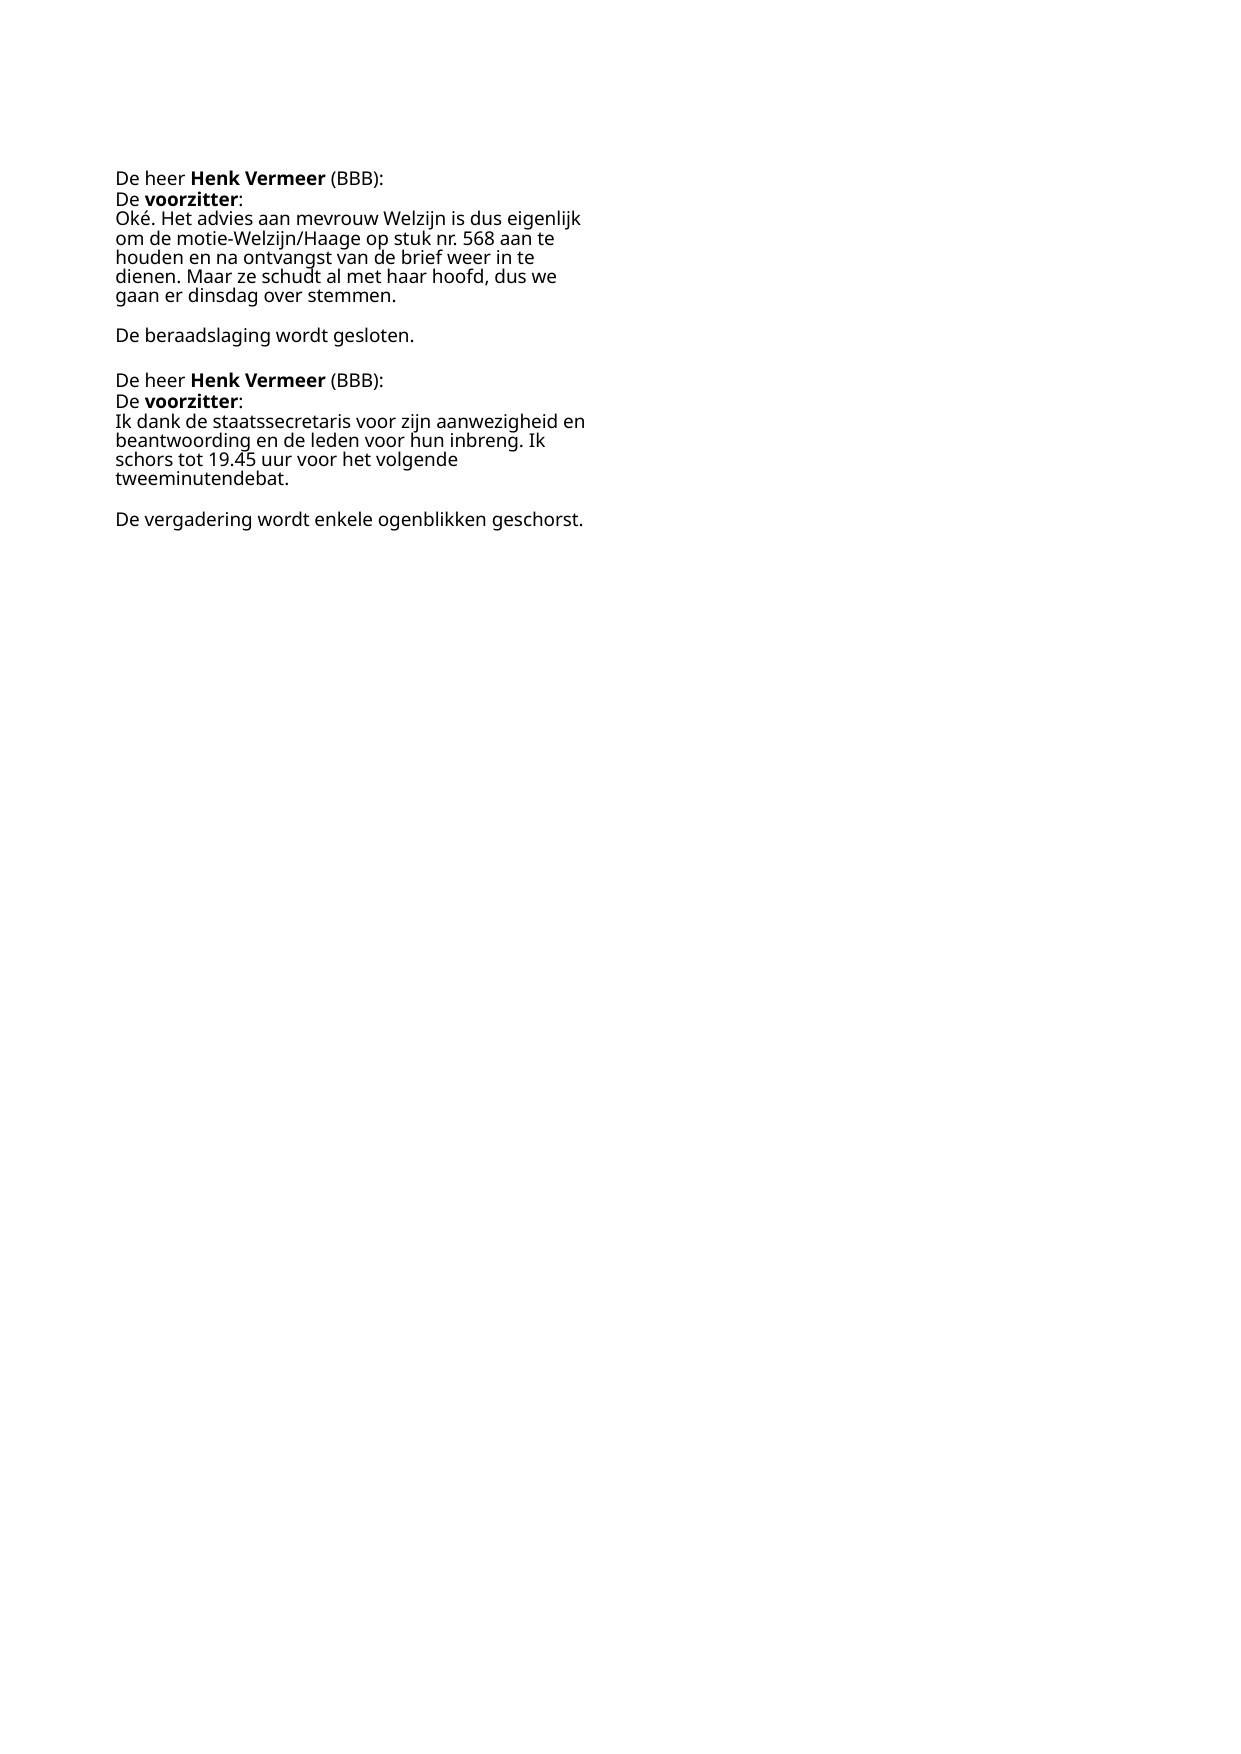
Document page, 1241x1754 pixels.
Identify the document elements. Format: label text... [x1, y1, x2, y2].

text De heer Henk Vermeer (BBB): [115, 368, 605, 393]
text Ik dank de staatssecretaris voor zijn aanwezigheid en beantwoording en de leden voor hun inbreng. Ik schors tot 19.45 uur voor het volgende tweeminutendebat. [115, 413, 605, 490]
text De voorzitter: [115, 393, 605, 413]
text De vergadering wordt enkele ogenblikken geschorst. [115, 511, 605, 530]
text De heer Henk Vermeer (BBB): [115, 165, 605, 191]
text De voorzitter: [115, 191, 605, 210]
text De beraadslaging wordt gesloten. [115, 327, 605, 347]
text Oké. Het advies aan mevrouw Welzijn is dus eigenlijk om de motie-Welzijn/Haage op stuk nr. 568 aan te houden en na ontvangst van de brief weer in te dienen. Maar ze schudt al met haar hoofd, dus we gaan er dinsdag over stemmen. [115, 210, 605, 307]
